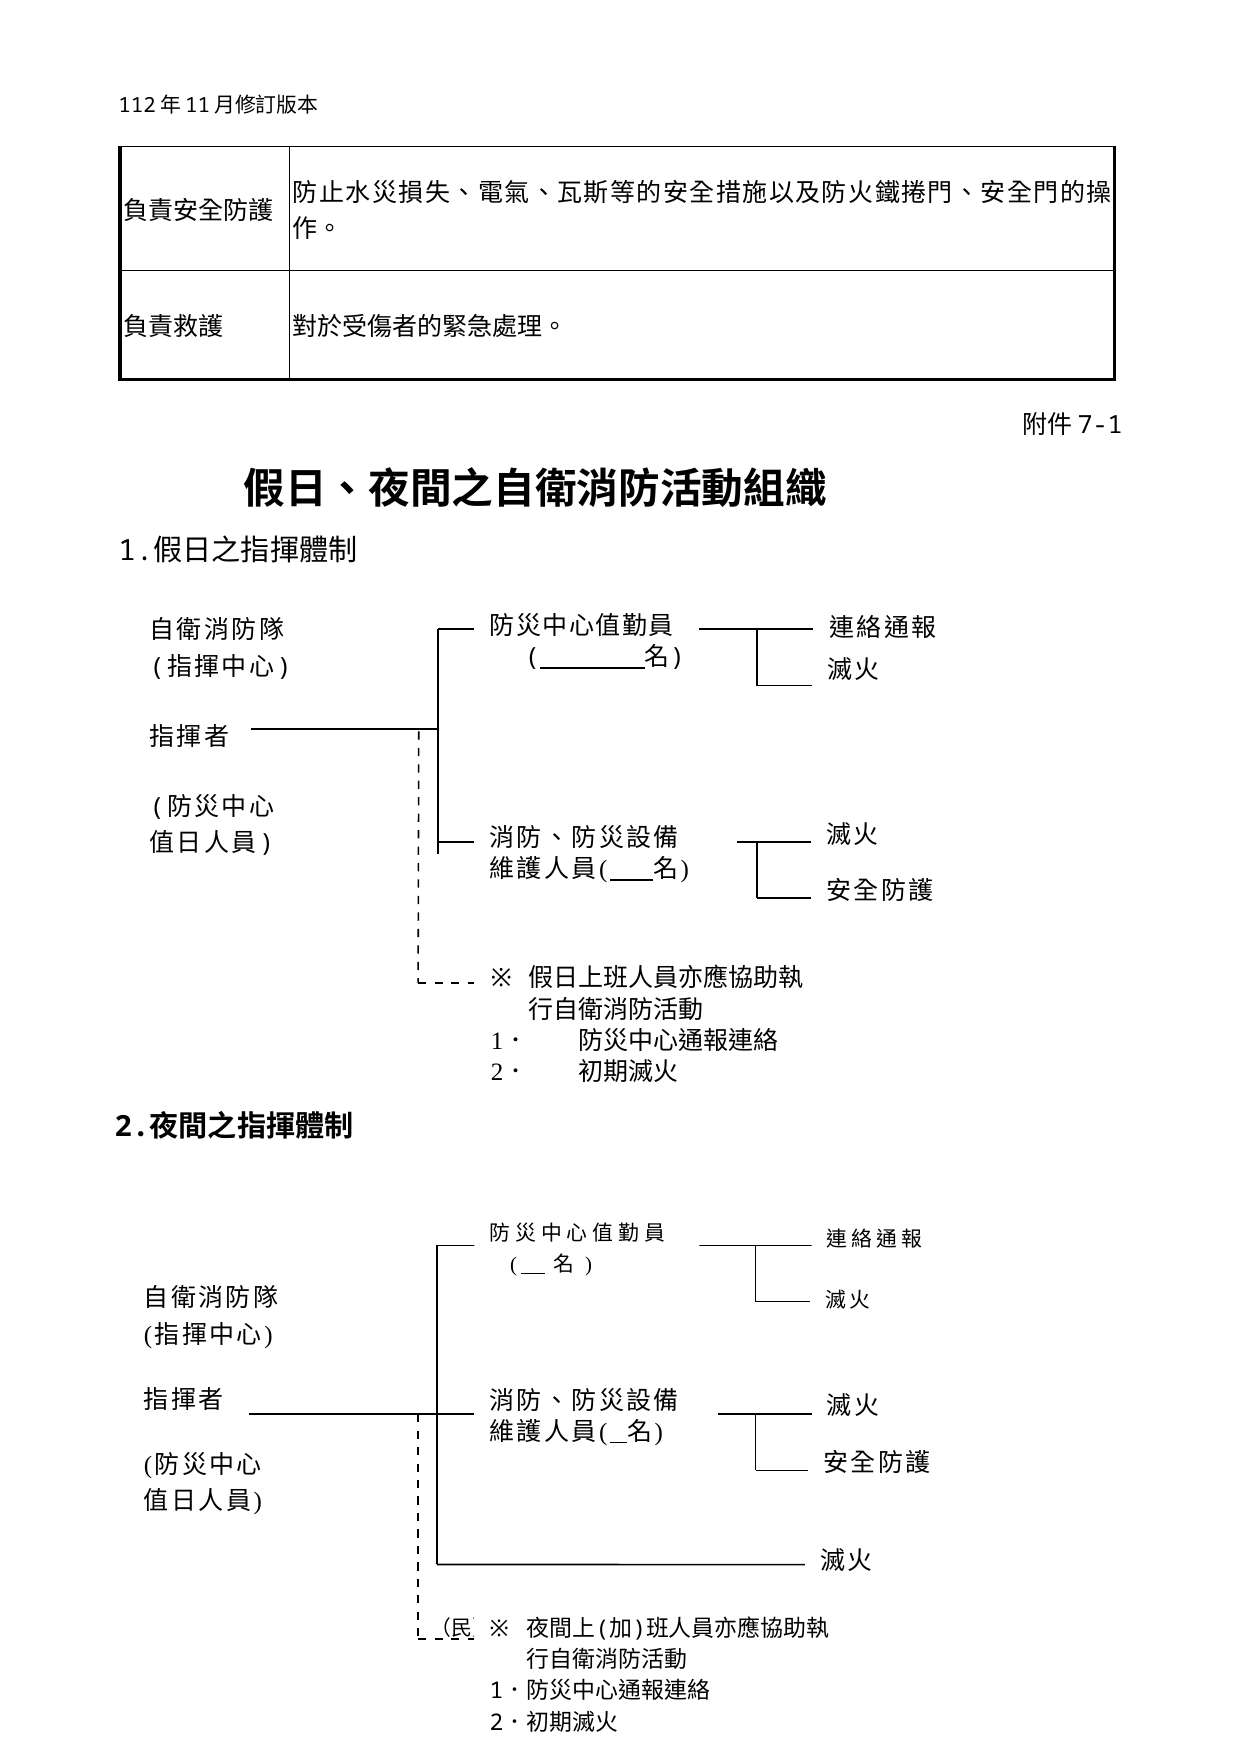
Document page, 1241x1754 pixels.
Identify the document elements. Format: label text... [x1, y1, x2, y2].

text 指揮者 [149, 716, 382, 752]
list 夜間上(加)班人員亦應協助執行自衛消防活動 [489, 1611, 832, 1674]
text 滅火 [827, 654, 966, 685]
text 維護人員( 名) [489, 853, 722, 884]
list 防災中心通報連絡 [489, 1674, 832, 1705]
text (指揮中心) [149, 646, 382, 682]
text 滅火 [820, 1544, 959, 1576]
table_cell 負責救護 [122, 271, 289, 378]
text (防災中心 [149, 787, 382, 823]
text (防災中心 [144, 1444, 376, 1480]
table_cell 對於受傷者的緊急處理。 [290, 271, 1113, 378]
text 1.假日之指揮體制 [118, 506, 1122, 568]
text 值日人員) [149, 823, 382, 859]
text 消防、防災設備 [489, 1384, 703, 1415]
list 防災中心通報連絡 [491, 1024, 817, 1056]
text 維護人員( 名) [489, 1415, 703, 1447]
text 2.夜間之指揮體制 [114, 1103, 403, 1145]
text 滅火 [826, 818, 965, 850]
text 防災中心值勤員 [489, 609, 684, 640]
list 假日上班人員亦應協助執行自衛消防活動 [491, 962, 817, 1024]
text 值日人員) [144, 1480, 376, 1517]
table_cell 負責安全防護 [122, 147, 289, 270]
text 假日、夜間之自衛消防活動組織 [118, 443, 1122, 506]
text ( 名) [489, 640, 684, 672]
table_cell 防止水災損失、電氣、瓦斯等的安全措施以及防火鐵捲門、安全門的操作。 [290, 147, 1113, 270]
text 附件7-1 [118, 381, 1122, 443]
text 連絡通報 [829, 611, 968, 642]
text 自衛消防隊 [149, 610, 382, 646]
list 初期滅火 [491, 1056, 817, 1087]
text 安全防護 [826, 875, 965, 906]
text 自衛消防隊 [144, 1278, 376, 1314]
list 初期滅火 [489, 1705, 832, 1736]
text 指揮者 [144, 1379, 376, 1415]
text 滅火 [827, 1389, 965, 1421]
text 安全防護 [823, 1447, 962, 1478]
text 消防、防災設備 [489, 822, 722, 853]
text (指揮中心) [144, 1314, 376, 1350]
